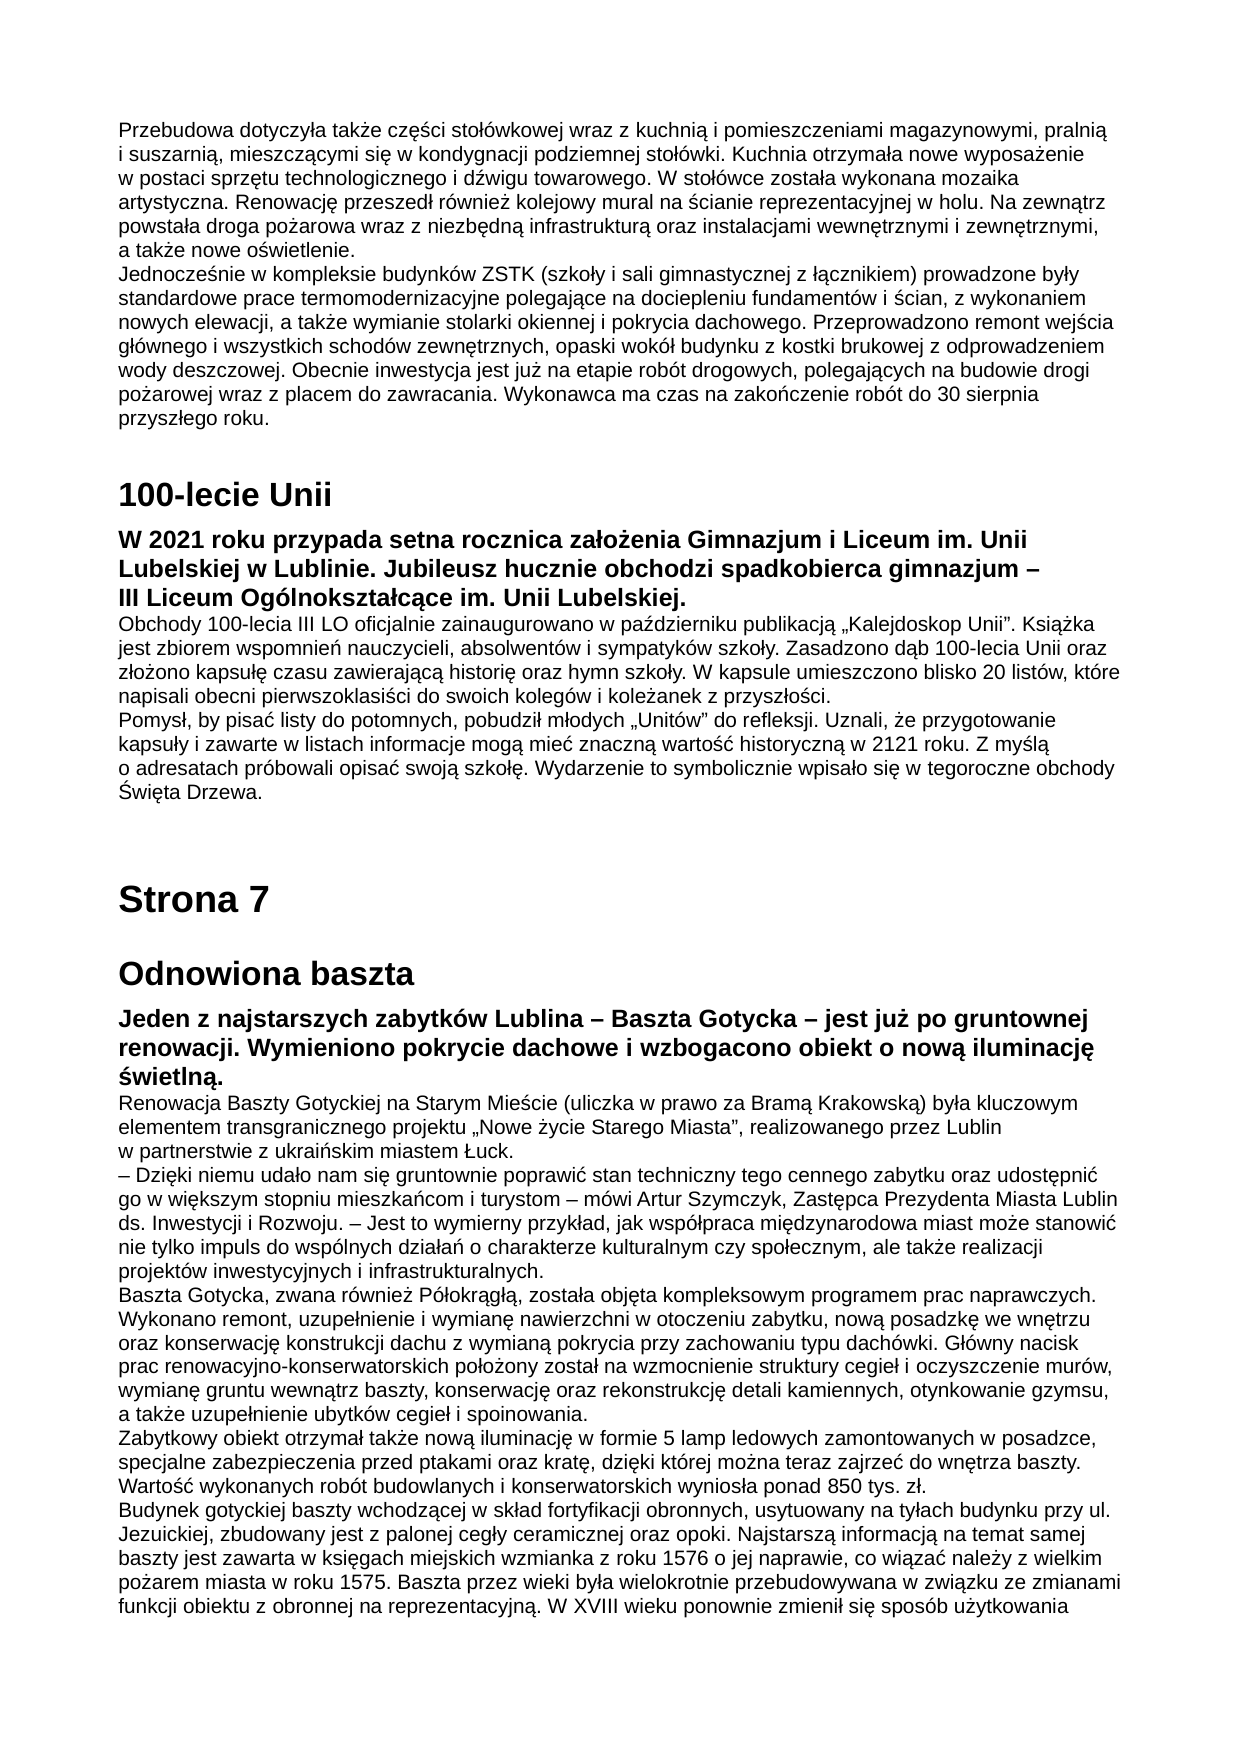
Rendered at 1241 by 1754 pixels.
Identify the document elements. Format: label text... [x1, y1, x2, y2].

text – Dzięki niemu udało nam się gruntownie poprawić stan techniczny tego cennego zabytku oraz udostępnić go w większym stopniu mieszkańcom i turystom – mówi Artur Szymczyk, Zastępca Prezydenta Miasta Lublin ds. Inwestycji i Rozwoju. – Jest to wymierny przykład, jak współpraca międzynarodowa miast może stanowić nie tylko impuls do wspólnych działań o charakterze kulturalnym czy społecznym, ale także realizacji projektów inwestycyjnych i infrastrukturalnych. [118, 1163, 1122, 1282]
text Zabytkowy obiekt otrzymał także nową iluminację w formie 5 lamp ledowych zamontowanych w posadzce, specjalne zabezpieczenia przed ptakami oraz kratę, dzięki której można teraz zajrzeć do wnętrza baszty. Wartość wykonanych robót budowlanych i konserwatorskich wyniosła ponad 850 tys. zł. [118, 1426, 1122, 1498]
subtitle 100-lecie Unii [118, 474, 1122, 513]
text Renowacja Baszty Gotyckiej na Starym Mieście (uliczka w prawo za Bramą Krakowską) była kluczowym elementem transgranicznego projektu „Nowe życie Starego Miasta”, realizowanego przez Lublin w partnerstwie z ukraińskim miastem Łuck. [118, 1091, 1122, 1163]
subtitle Strona 7 [118, 876, 1122, 920]
text Jeden z najstarszych zabytków Lublina – Baszta Gotycka – jest już po gruntownej renowacji. Wymieniono pokrycie dachowe i wzbogacono obiekt o nową iluminację świetlną. [118, 1004, 1122, 1091]
text Budynek gotyckiej baszty wchodzącej w skład fortyfikacji obronnych, usytuowany na tyłach budynku przy ul. Jezuickiej, zbudowany jest z palonej cegły ceramicznej oraz opoki. Najstarszą informacją na temat samej baszty jest zawarta w księgach miejskich wzmianka z roku 1576 o jej naprawie, co wiązać należy z wielkim pożarem miasta w roku 1575. Baszta przez wieki była wielokrotnie przebudowywana w związku ze zmianami funkcji obiektu z obronnej na reprezentacyjną. W XVIII wieku ponownie zmienił się sposób użytkowania [118, 1498, 1122, 1618]
text W 2021 roku przypada setna rocznica założenia Gimnazjum i Liceum im. Unii Lubelskiej w Lublinie. Jubileusz hucznie obchodzi spadkobierca gimnazjum – III Liceum Ogólnokształcące im. Unii Lubelskiej. [118, 526, 1122, 612]
text Jednocześnie w kompleksie budynków ZSTK (szkoły i sali gimnastycznej z łącznikiem) prowadzone były standardowe prace termomodernizacyjne polegające na dociepleniu fundamentów i ścian, z wykonaniem nowych elewacji, a także wymianie stolarki okiennej i pokrycia dachowego. Przeprowadzono remont wejścia głównego i wszystkich schodów zewnętrznych, opaski wokół budynku z kostki brukowej z odprowadzeniem wody deszczowej. Obecnie inwestycja jest już na etapie robót drogowych, polegających na budowie drogi pożarowej wraz z placem do zawracania. Wykonawca ma czas na zakończenie robót do 30 sierpnia przyszłego roku. [118, 262, 1122, 429]
subtitle Odnowiona baszta [118, 953, 1122, 992]
text Pomysł, by pisać listy do potomnych, pobudził młodych „Unitów” do refleksji. Uznali, że przygotowanie kapsuły i zawarte w listach informacje mogą mieć znaczną wartość historyczną w 2121 roku. Z myślą o adresatach próbowali opisać swoją szkołę. Wydarzenie to symbolicznie wpisało się w tegoroczne obchody Święta Drzewa. [118, 708, 1122, 803]
text Przebudowa dotyczyła także części stołówkowej wraz z kuchnią i pomieszczeniami magazynowymi, pralnią i suszarnią, mieszczącymi się w kondygnacji podziemnej stołówki. Kuchnia otrzymała nowe wyposażenie w postaci sprzętu technologicznego i dźwigu towarowego. W stołówce została wykonana mozaika artystyczna. Renowację przeszedł również kolejowy mural na ścianie reprezentacyjnej w holu. Na zewnątrz powstała droga pożarowa wraz z niezbędną infrastrukturą oraz instalacjami wewnętrznymi i zewnętrznymi, a także nowe oświetlenie. [118, 118, 1122, 262]
text Obchody 100-lecia III LO oficjalnie zainaugurowano w październiku publikacją „Kalejdoskop Unii”. Książka jest zbiorem wspomnień nauczycieli, absolwentów i sympatyków szkoły. Zasadzono dąb 100-lecia Unii oraz złożono kapsułę czasu zawierającą historię oraz hymn szkoły. W kapsule umieszczono blisko 20 listów, które napisali obecni pierwszoklasiści do swoich kolegów i koleżanek z przyszłości. [118, 612, 1122, 708]
text Baszta Gotycka, zwana również Półokrągłą, została objęta kompleksowym programem prac naprawczych. Wykonano remont, uzupełnienie i wymianę nawierzchni w otoczeniu zabytku, nową posadzkę we wnętrzu oraz konserwację konstrukcji dachu z wymianą pokrycia przy zachowaniu typu dachówki. Główny nacisk prac renowacyjno-konserwatorskich położony został na wzmocnienie struktury cegieł i oczyszczenie murów, wymianę gruntu wewnątrz baszty, konserwację oraz rekonstrukcję detali kamiennych, otynkowanie gzymsu, a także uzupełnienie ubytków cegieł i spoinowania. [118, 1282, 1122, 1426]
